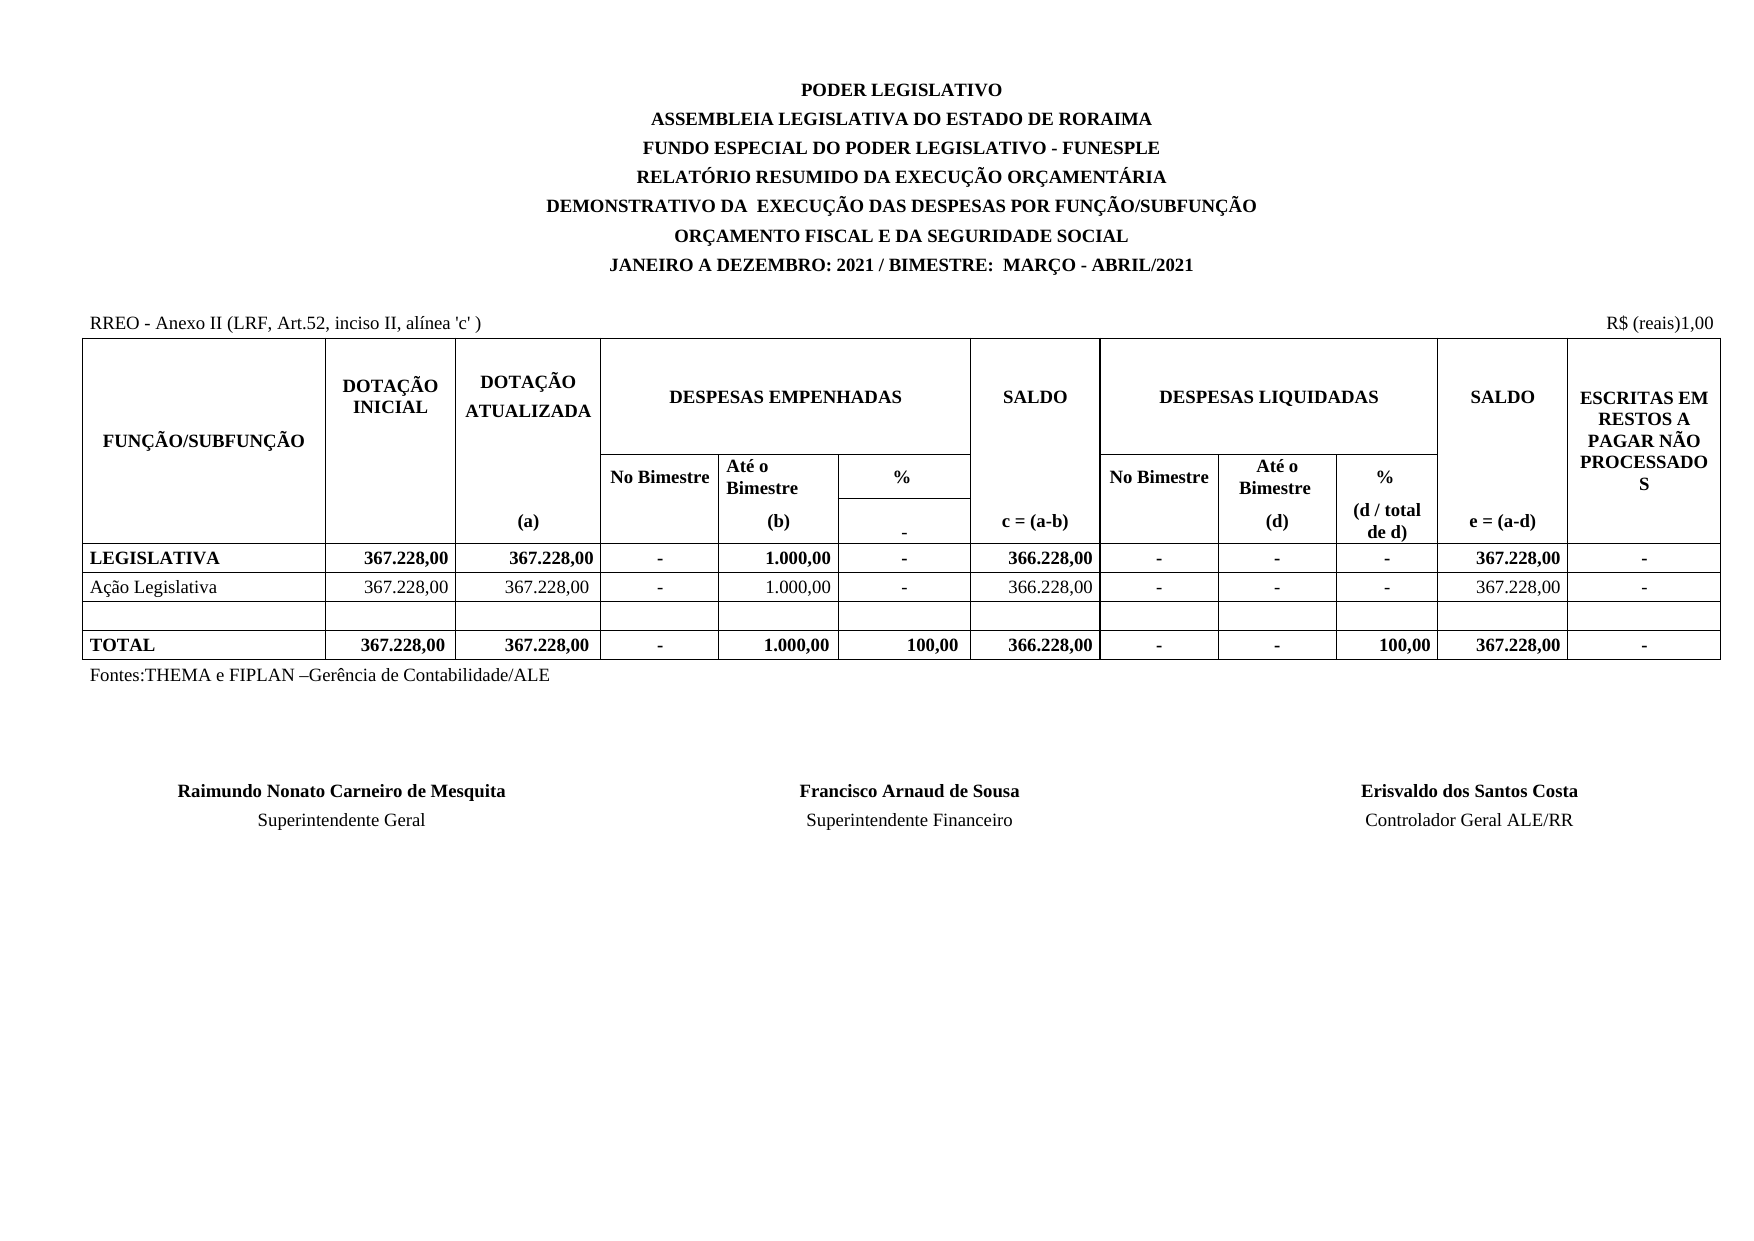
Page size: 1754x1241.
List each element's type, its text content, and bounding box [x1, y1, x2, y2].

table_cell [1438, 688, 1567, 717]
table_cell [1100, 718, 1218, 747]
table_cell [839, 602, 970, 630]
table_cell [1100, 747, 1218, 776]
table_cell [601, 602, 718, 630]
table_cell [455, 747, 601, 776]
table_cell [1100, 279, 1218, 308]
table_cell 366.228,00 [971, 573, 1099, 601]
table_cell [601, 776, 719, 805]
table_cell Controlador Geral ALE/RR [1218, 805, 1721, 834]
table_cell - [1337, 544, 1437, 572]
table_cell [971, 602, 1099, 630]
table_cell 367.228,00 [1438, 573, 1567, 601]
table_cell Francisco Arnaud de Sousa [719, 776, 1100, 805]
table_cell [601, 688, 719, 717]
table_cell (d) [1219, 498, 1336, 542]
table_cell FUNDO ESPECIAL DO PODER LEGISLATIVO - FUNESPLE [82, 133, 1721, 162]
table_cell [1568, 602, 1720, 630]
table_cell SALDO [971, 339, 1099, 454]
table_cell Até o Bimestre [719, 455, 838, 498]
table_cell DESPESAS EMPENHADAS [601, 339, 970, 454]
table_header PODER LEGISLATIVO [82, 75, 1721, 104]
table_cell [1568, 718, 1721, 747]
table_cell SALDO [1438, 339, 1567, 454]
table_cell [970, 660, 1100, 688]
table_cell (a) [456, 498, 600, 542]
table_cell - [1219, 544, 1336, 572]
table_cell [970, 308, 1100, 337]
table_cell 367.228,00 [456, 631, 600, 659]
table_cell [970, 718, 1100, 747]
table_cell [1438, 660, 1567, 688]
table_cell [1218, 688, 1336, 717]
table_cell 367.228,00 [1438, 544, 1567, 572]
table_cell - [1101, 544, 1218, 572]
table_cell [838, 747, 970, 776]
table_cell [325, 279, 455, 308]
table_cell [1218, 718, 1336, 747]
table_cell [455, 718, 601, 747]
table_cell [838, 660, 970, 688]
table_cell [1568, 660, 1721, 688]
table_cell [970, 688, 1100, 717]
table_cell [601, 279, 719, 308]
table_cell [1438, 747, 1567, 776]
table_cell Ação Legislativa [83, 573, 325, 601]
table_cell 1.000,00 [719, 544, 838, 572]
table_cell - [601, 573, 718, 601]
table_cell [838, 279, 970, 308]
table_cell [326, 602, 455, 630]
table_cell [82, 747, 325, 776]
table_cell [1336, 688, 1438, 717]
table_cell - [1337, 573, 1437, 601]
table_cell 1.000,00 [719, 631, 838, 659]
table_cell [719, 747, 838, 776]
table_cell [719, 688, 838, 717]
table_cell [82, 279, 325, 308]
table_cell [601, 747, 719, 776]
table_cell [1438, 308, 1567, 337]
table_cell - [1101, 573, 1218, 601]
table_cell [601, 308, 719, 337]
table_cell ORÇAMENTO FISCAL E DA SEGURIDADE SOCIAL [82, 221, 1721, 250]
table_cell No Bimestre [1101, 455, 1218, 498]
table_cell [1337, 602, 1437, 630]
table_cell ESCRITAS EM RESTOS A PAGAR NÃO PROCESSADOS [1568, 339, 1720, 542]
table_cell FUNÇÃO/SUBFUNÇÃO [83, 339, 325, 542]
table_cell Erisvaldo dos Santos Costa [1218, 776, 1721, 805]
table_cell 366.228,00 [971, 544, 1099, 572]
table_cell [1336, 279, 1438, 308]
table_cell 367.228,00 [1438, 631, 1567, 659]
table_cell - [839, 499, 970, 542]
table_cell % [839, 455, 970, 498]
table_cell [601, 805, 719, 834]
table_cell [325, 718, 455, 747]
table_cell [970, 747, 1100, 776]
table_cell 100,00 [1337, 631, 1437, 659]
table_cell [838, 688, 970, 717]
table_cell [455, 688, 601, 717]
table_cell [719, 279, 838, 308]
table_cell (b) [719, 498, 838, 542]
table_cell [601, 498, 718, 542]
table_cell % [1337, 455, 1437, 498]
table_cell - [1568, 631, 1720, 659]
table_cell [1568, 279, 1721, 308]
table_cell - [601, 544, 718, 572]
table_cell [1568, 688, 1721, 717]
table_cell [1218, 747, 1336, 776]
table_cell [82, 718, 325, 747]
table_cell [970, 279, 1100, 308]
table_cell [1218, 660, 1336, 688]
table_cell Até o Bimestre [1219, 455, 1336, 498]
table_cell [326, 454, 455, 498]
table_cell [456, 339, 600, 367]
table_cell JANEIRO A DEZEMBRO: 2021 / BIMESTRE: MARÇO - ABRIL/2021 [82, 250, 1721, 279]
table_cell [325, 688, 455, 717]
table_cell [1568, 747, 1721, 776]
table_cell - [1219, 573, 1336, 601]
table_cell [838, 718, 970, 747]
table_cell [719, 308, 838, 337]
table_cell [456, 425, 600, 454]
table_cell [719, 602, 838, 630]
table_cell [1100, 805, 1218, 834]
table_cell - [1568, 573, 1720, 601]
table_cell Superintendente Financeiro [719, 805, 1100, 834]
table_cell [456, 454, 600, 498]
table_cell [1336, 747, 1438, 776]
table_cell DOTAÇÃO [456, 367, 600, 396]
table_cell [1100, 776, 1218, 805]
table_cell [1101, 498, 1218, 542]
table_cell [601, 718, 719, 747]
table_cell No Bimestre [601, 455, 718, 498]
table_cell DEMONSTRATIVO DA EXECUÇÃO DAS DESPESAS POR FUNÇÃO/SUBFUNÇÃO [82, 192, 1721, 221]
table_cell [1100, 308, 1218, 337]
table_cell [719, 660, 838, 688]
table_cell DESPESAS LIQUIDADAS [1101, 339, 1437, 454]
table_cell RELATÓRIO RESUMIDO DA EXECUÇÃO ORÇAMENTÁRIA [82, 163, 1721, 192]
table_cell [82, 688, 325, 717]
table_cell 367.228,00 [456, 573, 600, 601]
table_cell ASSEMBLEIA LEGISLATIVA DO ESTADO DE RORAIMA [82, 104, 1721, 133]
table_cell R$ (reais)1,00 [1568, 308, 1721, 337]
table_cell 1.000,00 [719, 573, 838, 601]
table_cell [1438, 718, 1567, 747]
table_cell [1336, 308, 1438, 337]
table_cell [1100, 660, 1218, 688]
table_cell TOTAL [83, 631, 325, 659]
table_cell - [1568, 544, 1720, 572]
table_cell Superintendente Geral [82, 805, 601, 834]
table_cell (d / total de d) [1337, 498, 1437, 542]
table_cell [1218, 279, 1336, 308]
table_cell - [839, 573, 970, 601]
table_cell [1100, 688, 1218, 717]
table_cell - [1101, 631, 1218, 659]
table_cell 367.228,00 [326, 544, 455, 572]
table_cell [1438, 454, 1567, 498]
table_cell [1336, 660, 1438, 688]
table_cell [1218, 308, 1336, 337]
table_cell [1101, 602, 1218, 630]
table_cell [326, 498, 455, 542]
table_cell 367.228,00 [326, 573, 455, 601]
table_cell ATUALIZADA [456, 396, 600, 425]
table_cell DOTAÇÃO INICIAL [326, 339, 455, 454]
table_cell e = (a-d) [1438, 498, 1567, 542]
table_cell 367.228,00 [326, 631, 455, 659]
table_cell [1438, 602, 1567, 630]
table_cell 366.228,00 [971, 631, 1099, 659]
table_cell c = (a-b) [971, 498, 1099, 542]
table_cell RREO - Anexo II (LRF, Art.52, inciso II, alínea 'c' ) [82, 308, 601, 337]
table_cell 100,00 [839, 631, 970, 659]
table_cell [838, 308, 970, 337]
table_cell [971, 454, 1099, 498]
table_cell Raimundo Nonato Carneiro de Mesquita [82, 776, 601, 805]
table_cell [601, 660, 719, 688]
table_cell 367.228,00 [456, 544, 600, 572]
table_cell Fontes:THEMA e FIPLAN –Gerência de Contabilidade/ALE [82, 660, 601, 688]
table_cell LEGISLATIVA [83, 544, 325, 572]
table_cell [1438, 279, 1567, 308]
table_cell [719, 718, 838, 747]
table_cell [325, 747, 455, 776]
table_cell - [839, 544, 970, 572]
table_cell [1336, 718, 1438, 747]
table_cell [1219, 602, 1336, 630]
table_cell - [1219, 631, 1336, 659]
table_cell [83, 602, 325, 630]
table_cell [455, 279, 601, 308]
table_cell - [601, 631, 718, 659]
table_cell [456, 602, 600, 630]
